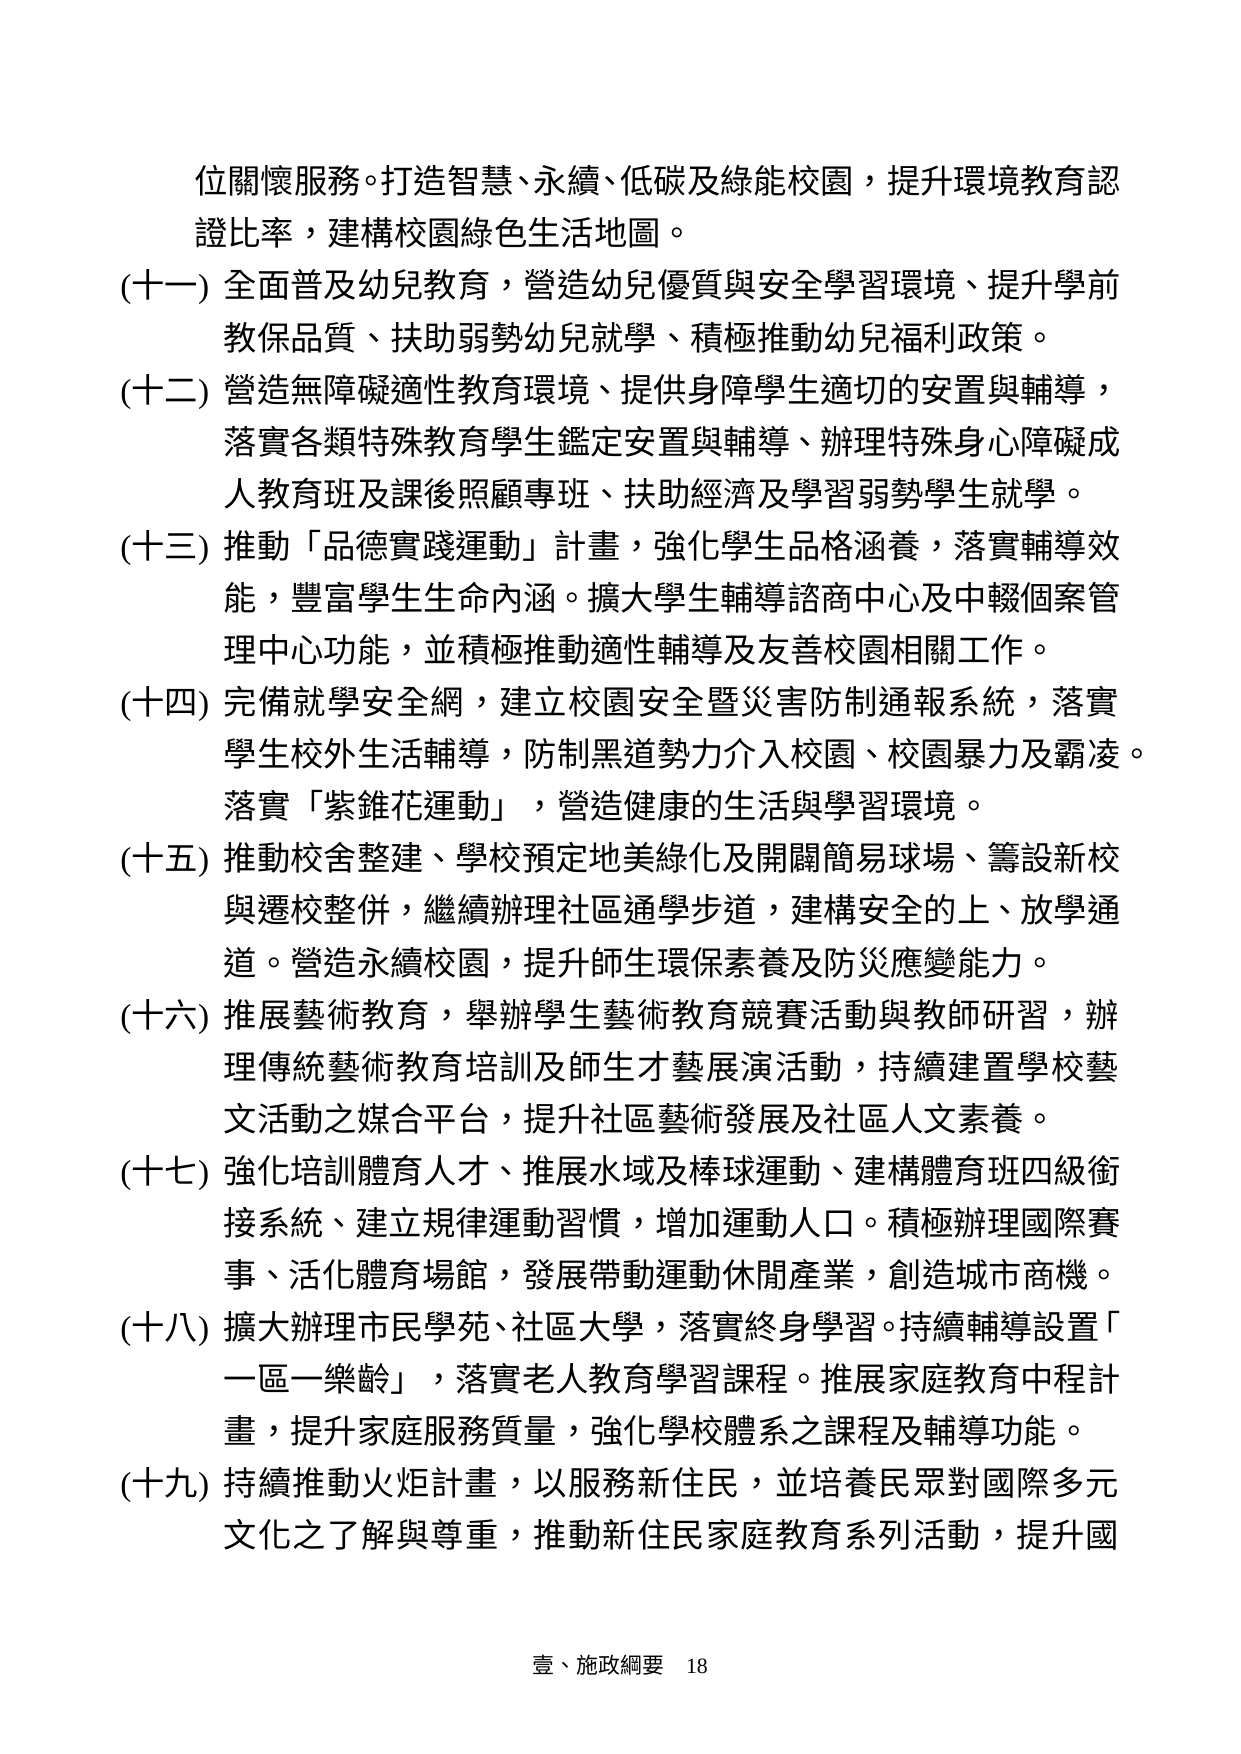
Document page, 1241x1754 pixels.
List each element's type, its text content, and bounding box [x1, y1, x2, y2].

list 推展藝術教育，舉辦學生藝術教育競賽活動與教師研習，辦理傳統藝術教育培訓及師生才藝展演活動，持續建置學校藝文活動之媒合平台，提升社區藝術發展及社區人文素養。 [120, 985, 1120, 1142]
list 持續推動火炬計畫，以服務新住民，並培養民眾對國際多元文化之了解與尊重，推動新住民家庭教育系列活動，提升國 [120, 1454, 1120, 1558]
list 營造無障礙適性教育環境、提供身障學生適切的安置與輔導，落實各類特殊教育學生鑑定安置與輔導、辦理特殊身心障礙成人教育班及課後照顧專班、扶助經濟及學習弱勢學生就學。 [120, 360, 1120, 517]
list 推動「品德實踐運動」計畫，強化學生品格涵養，落實輔導效能，豐富學生生命內涵。擴大學生輔導諮商中心及中輟個案管理中心功能，並積極推動適性輔導及友善校園相關工作。 [120, 517, 1120, 673]
list 全面普及幼兒教育，營造幼兒優質與安全學習環境、提升學前教保品質、扶助弱勢幼兒就學、積極推動幼兒福利政策。 [120, 256, 1120, 360]
list 推動校舍整建、學校預定地美綠化及開闢簡易球場、籌設新校與遷校整併，繼續辦理社區通學步道，建構安全的上、放學通道。營造永續校園，提升師生環保素養及防災應變能力。 [120, 829, 1120, 985]
list 強化培訓體育人才、推展水域及棒球運動、建構體育班四級銜接系統、建立規律運動習慣，增加運動人口。積極辦理國際賽事、活化體育場館，發展帶動運動休閒產業，創造城市商機。 [120, 1142, 1120, 1298]
list 位關懷服務。打造智慧、永續、低碳及綠能校園，提升環境教育認證比率，建構校園綠色生活地圖。 [120, 152, 1120, 256]
list 擴大辦理市民學苑、社區大學，落實終身學習。持續輔導設置「一區一樂齡」，落實老人教育學習課程。推展家庭教育中程計畫，提升家庭服務質量，強化學校體系之課程及輔導功能。 [120, 1298, 1120, 1454]
list 完備就學安全網，建立校園安全暨災害防制通報系統，落實學生校外生活輔導，防制黑道勢力介入校園、校園暴力及霸凌。落實「紫錐花運動」，營造健康的生活與學習環境。 [120, 673, 1120, 829]
